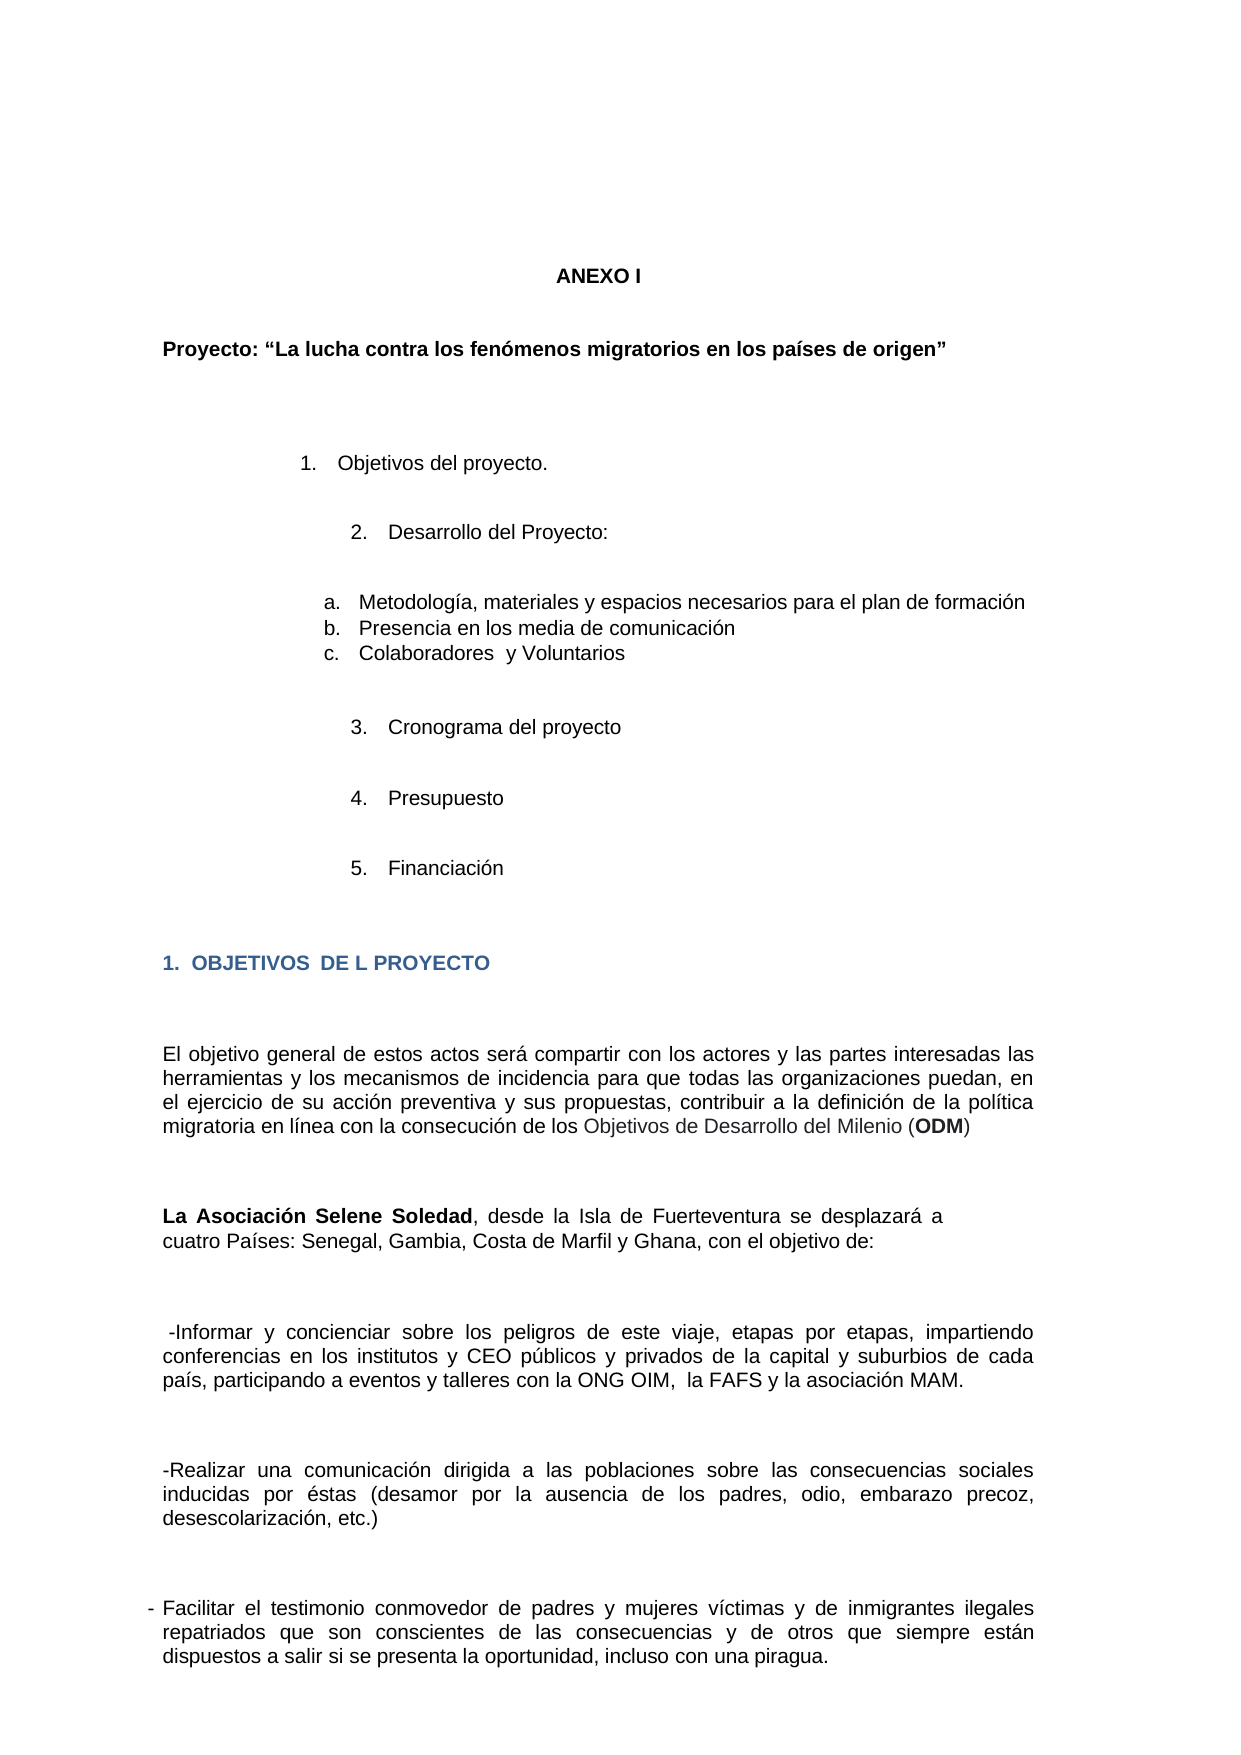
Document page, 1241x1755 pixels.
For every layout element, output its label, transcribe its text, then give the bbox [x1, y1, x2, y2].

list Desarrollo del Proyecto: [350, 520, 1066, 544]
text -Realizar una comunicación dirigida a las poblaciones sobre las consecuencias sociales inducidas por éstas (desamor por la ausencia de los padres, odio, embarazo precoz, desescolarización, etc.) [162, 1458, 1034, 1530]
text El objetivo general de estos actos será compartir con los actores y las partes interesadas las herramientas y los mecanismos de incidencia para que todas las organizaciones puedan, en el ejercicio de su acción preventiva y sus propuestas, contribuir a la definición de la política migratoria en línea con la consecución de los Objetivos de Desarrollo del Milenio (ODM) [162, 1042, 1034, 1138]
list Cronograma del proyecto [350, 715, 1066, 739]
text -Informar y concienciar sobre los peligros de este viaje, etapas por etapas, impartiendo conferencias en los institutos y CEO públicos y privados de la capital y suburbios de cada país, participando a eventos y talleres con la ONG OIM, la FAFS y la asociación MAM. [162, 1320, 1034, 1392]
list Presupuesto [350, 786, 1066, 809]
list OBJETIVOS DE L PROYECTO [162, 951, 1066, 975]
list Presencia en los media de comunicación [323, 615, 1066, 639]
subtitle ANEXO I [152, 264, 1044, 288]
text La Asociación Selene Soledad, desde la Isla de Fuerteventura se desplazará a cuatro Países: Senegal, Gambia, Costa de Marfil y Ghana, con el objetivo de: [162, 1204, 948, 1253]
list Colaboradores y Voluntarios [323, 641, 1066, 665]
list Objetivos del proyecto. [300, 451, 1066, 475]
list Financiación [350, 856, 1066, 880]
list Metodología, materiales y espacios necesarios para el plan de formación [323, 590, 1066, 614]
text Proyecto: “La lucha contra los fenómenos migratorios en los países de origen” [162, 337, 1066, 361]
list Facilitar el testimonio conmovedor de padres y mujeres víctimas y de inmigrantes ilegales repatriados que son conscientes de las consecuencias y de otros que siempre están dispuestos a salir si se presenta la oportunidad, incluso con una piragua. [152, 1596, 1034, 1668]
